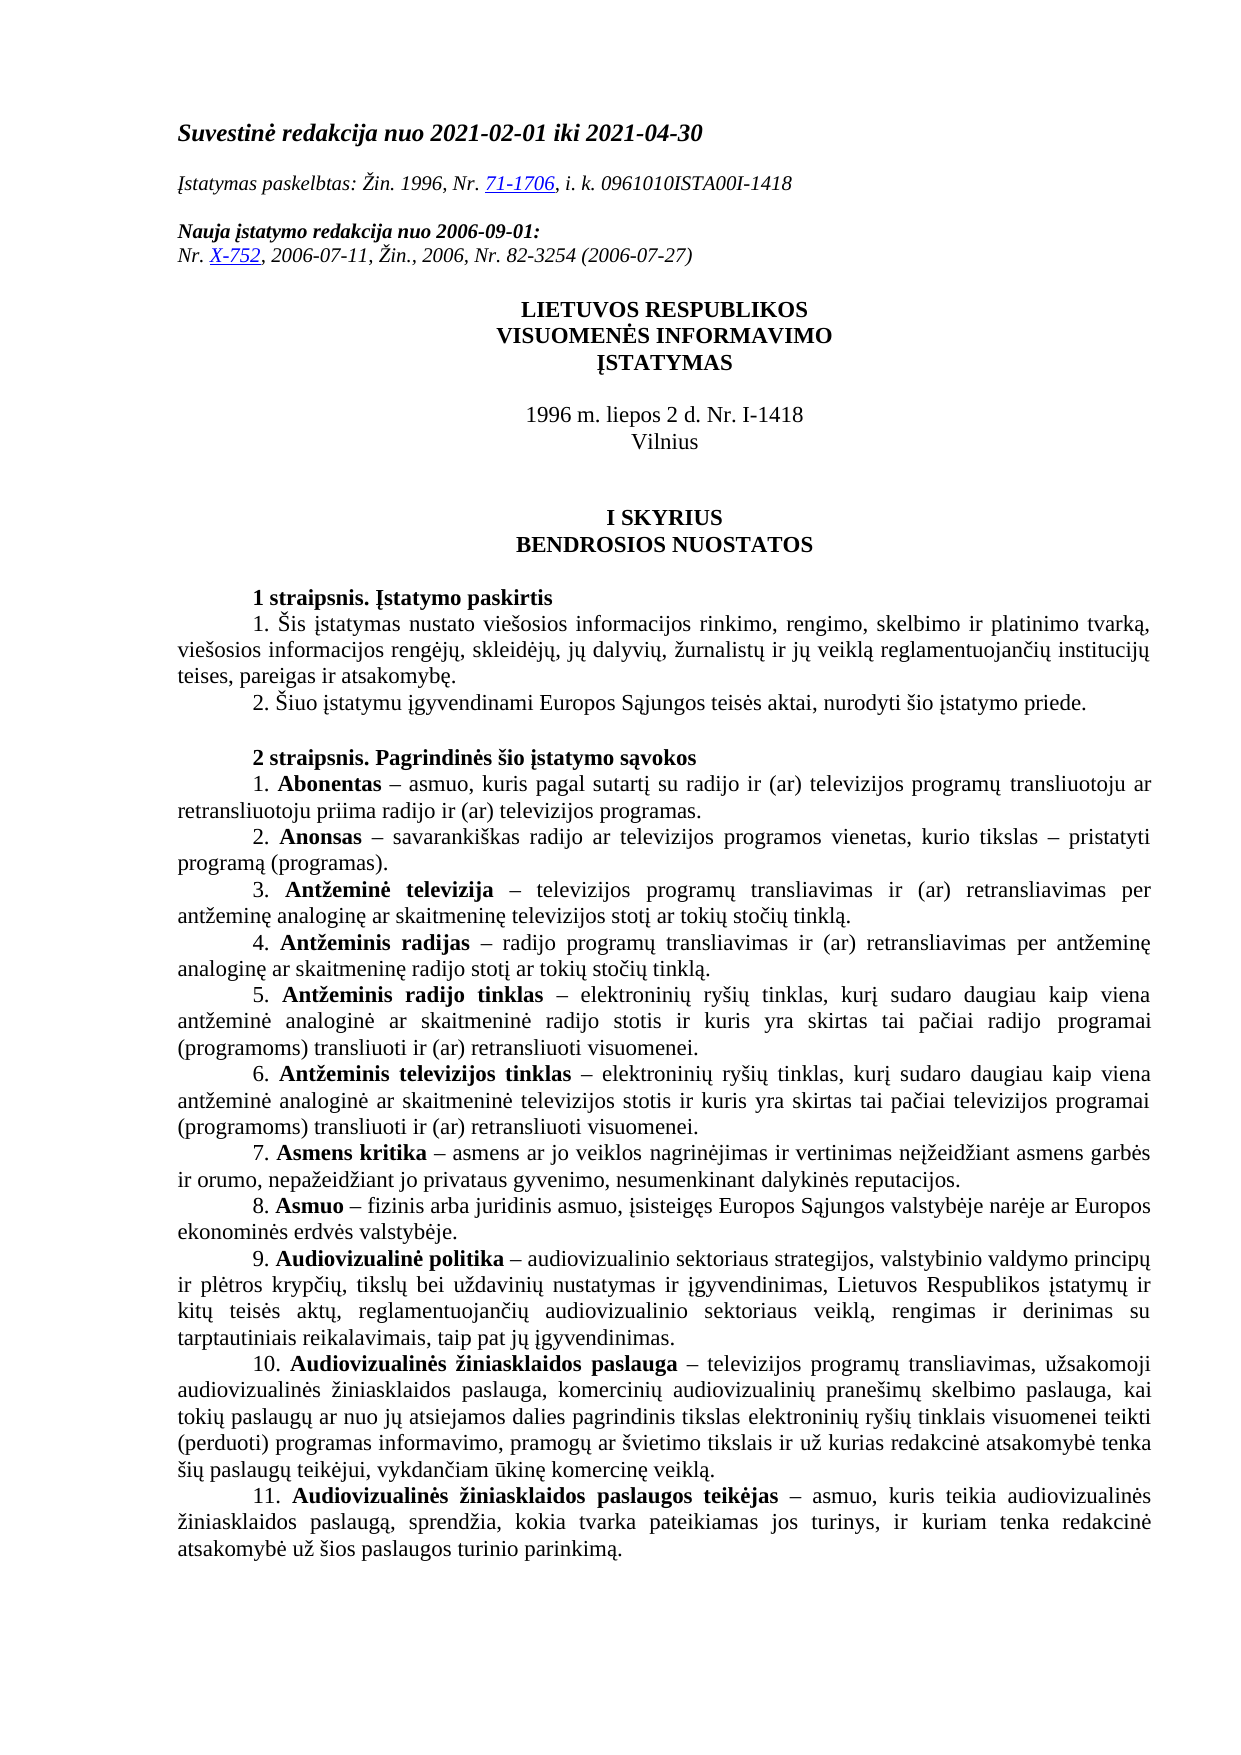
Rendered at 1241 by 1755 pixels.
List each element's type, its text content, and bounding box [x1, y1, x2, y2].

text 5. Antžeminis radijo tinklas – elektroninių ryšių tinklas, kurį sudaro daugiau kaip viena antžeminė analoginė ar skaitmeninė radijo stotis ir kuris yra skirtas tai pačiai radijo programai (programoms) transliuoti ir (ar) retransliuoti visuomenei. [177, 981, 1152, 1060]
text 9. Audiovizualinė politika – audiovizualinio sektoriaus strategijos, valstybinio valdymo principų ir plėtros krypčių, tikslų bei uždavinių nustatymas ir įgyvendinimas, Lietuvos Respublikos įstatymų ir kitų teisės aktų, reglamentuojančių audiovizualinio sektoriaus veiklą, rengimas ir derinimas su tarptautiniais reikalavimais, taip pat jų įgyvendinimas. [177, 1245, 1152, 1350]
text 3. Antžeminė televizija – televizijos programų transliavimas ir (ar) retransliavimas per antžeminę analoginę ar skaitmeninę televizijos stotį ar tokių stočių tinklą. [177, 876, 1152, 928]
text 1996 m. liepos 2 d. Nr. I-1418 [177, 401, 1152, 428]
text 1 straipsnis. Įstatymo paskirtis [177, 583, 1152, 610]
text BENDROSIOS NUOSTATOS [177, 531, 1152, 557]
text 4. Antžeminis radijas – radijo programų transliavimas ir (ar) retransliavimas per antžeminę analoginę ar skaitmeninę radijo stotį ar tokių stočių tinklą. [177, 928, 1152, 981]
text 2. Anonsas – savarankiškas radijo ar televizijos programos vienetas, kurio tikslas – pristatyti programą (programas). [177, 823, 1152, 876]
text 1. Šis įstatymas nustato viešosios informacijos rinkimo, rengimo, skelbimo ir platinimo tvarką, viešosios informacijos rengėjų, skleidėjų, jų dalyvių, žurnalistų ir jų veiklą reglamentuojančių institucijų teises, pareigas ir atsakomybę. [177, 610, 1152, 689]
text Vilnius [177, 428, 1152, 454]
text 8. Asmuo – fizinis arba juridinis asmuo, įsisteigęs Europos Sąjungos valstybėje narėje ar Europos ekonominės erdvės valstybėje. [177, 1192, 1152, 1245]
text 7. Asmens kritika – asmens ar jo veiklos nagrinėjimas ir vertinimas neįžeidžiant asmens garbės ir orumo, nepažeidžiant jo privataus gyvenimo, nesumenkinant dalykinės reputacijos. [177, 1139, 1152, 1192]
text Įstatymas paskelbtas: Žin. 1996, Nr. 71-1706, i. k. 0961010ISTA00I-1418 [177, 171, 1152, 195]
text LIETUVOS RESPUBLIKOS [177, 296, 1152, 322]
text Nr. X-752, 2006-07-11, Žin., 2006, Nr. 82-3254 (2006-07-27) [177, 243, 1152, 267]
text 2 straipsnis. Pagrindinės šio įstatymo sąvokos [177, 744, 1152, 770]
text 10. Audiovizualinės žiniasklaidos paslauga – televizijos programų transliavimas, užsakomoji audiovizualinės žiniasklaidos paslauga, komercinių audiovizualinių pranešimų skelbimo paslauga, kai tokių paslaugų ar nuo jų atsiejamos dalies pagrindinis tikslas elektroninių ryšių tinklais visuomenei teikti (perduoti) programas informavimo, pramogų ar švietimo tikslais ir už kurias redakcinė atsakomybė tenka šių paslaugų teikėjui, vykdančiam ūkinę komercinę veiklą. [177, 1350, 1152, 1482]
text Suvestinė redakcija nuo 2021-02-01 iki 2021-04-30 [177, 118, 1152, 147]
text 6. Antžeminis televizijos tinklas – elektroninių ryšių tinklas, kurį sudaro daugiau kaip viena antžeminė analoginė ar skaitmeninė televizijos stotis ir kuris yra skirtas tai pačiai televizijos programai (programoms) transliuoti ir (ar) retransliuoti visuomenei. [177, 1060, 1152, 1139]
text 11. Audiovizualinės žiniasklaidos paslaugos teikėjas – asmuo, kuris teikia audiovizualinės žiniasklaidos paslaugą, sprendžia, kokia tvarka pateikiamas jos turinys, ir kuriam tenka redakcinė atsakomybė už šios paslaugos turinio parinkimą. [177, 1482, 1152, 1561]
text I SKYRIUS [177, 504, 1152, 531]
text 2. Šiuo įstatymu įgyvendinami Europos Sąjungos teisės aktai, nurodyti šio įstatymo priede. [177, 689, 1152, 715]
text VISUOMENĖS INFORMAVIMO [177, 322, 1152, 349]
text Nauja įstatymo redakcija nuo 2006-09-01: [177, 219, 1152, 243]
text ĮSTATYMAS [177, 349, 1152, 375]
text 1. Abonentas – asmuo, kuris pagal sutartį su radijo ir (ar) televizijos programų transliuotoju ar retransliuotoju priima radijo ir (ar) televizijos programas. [177, 770, 1152, 823]
